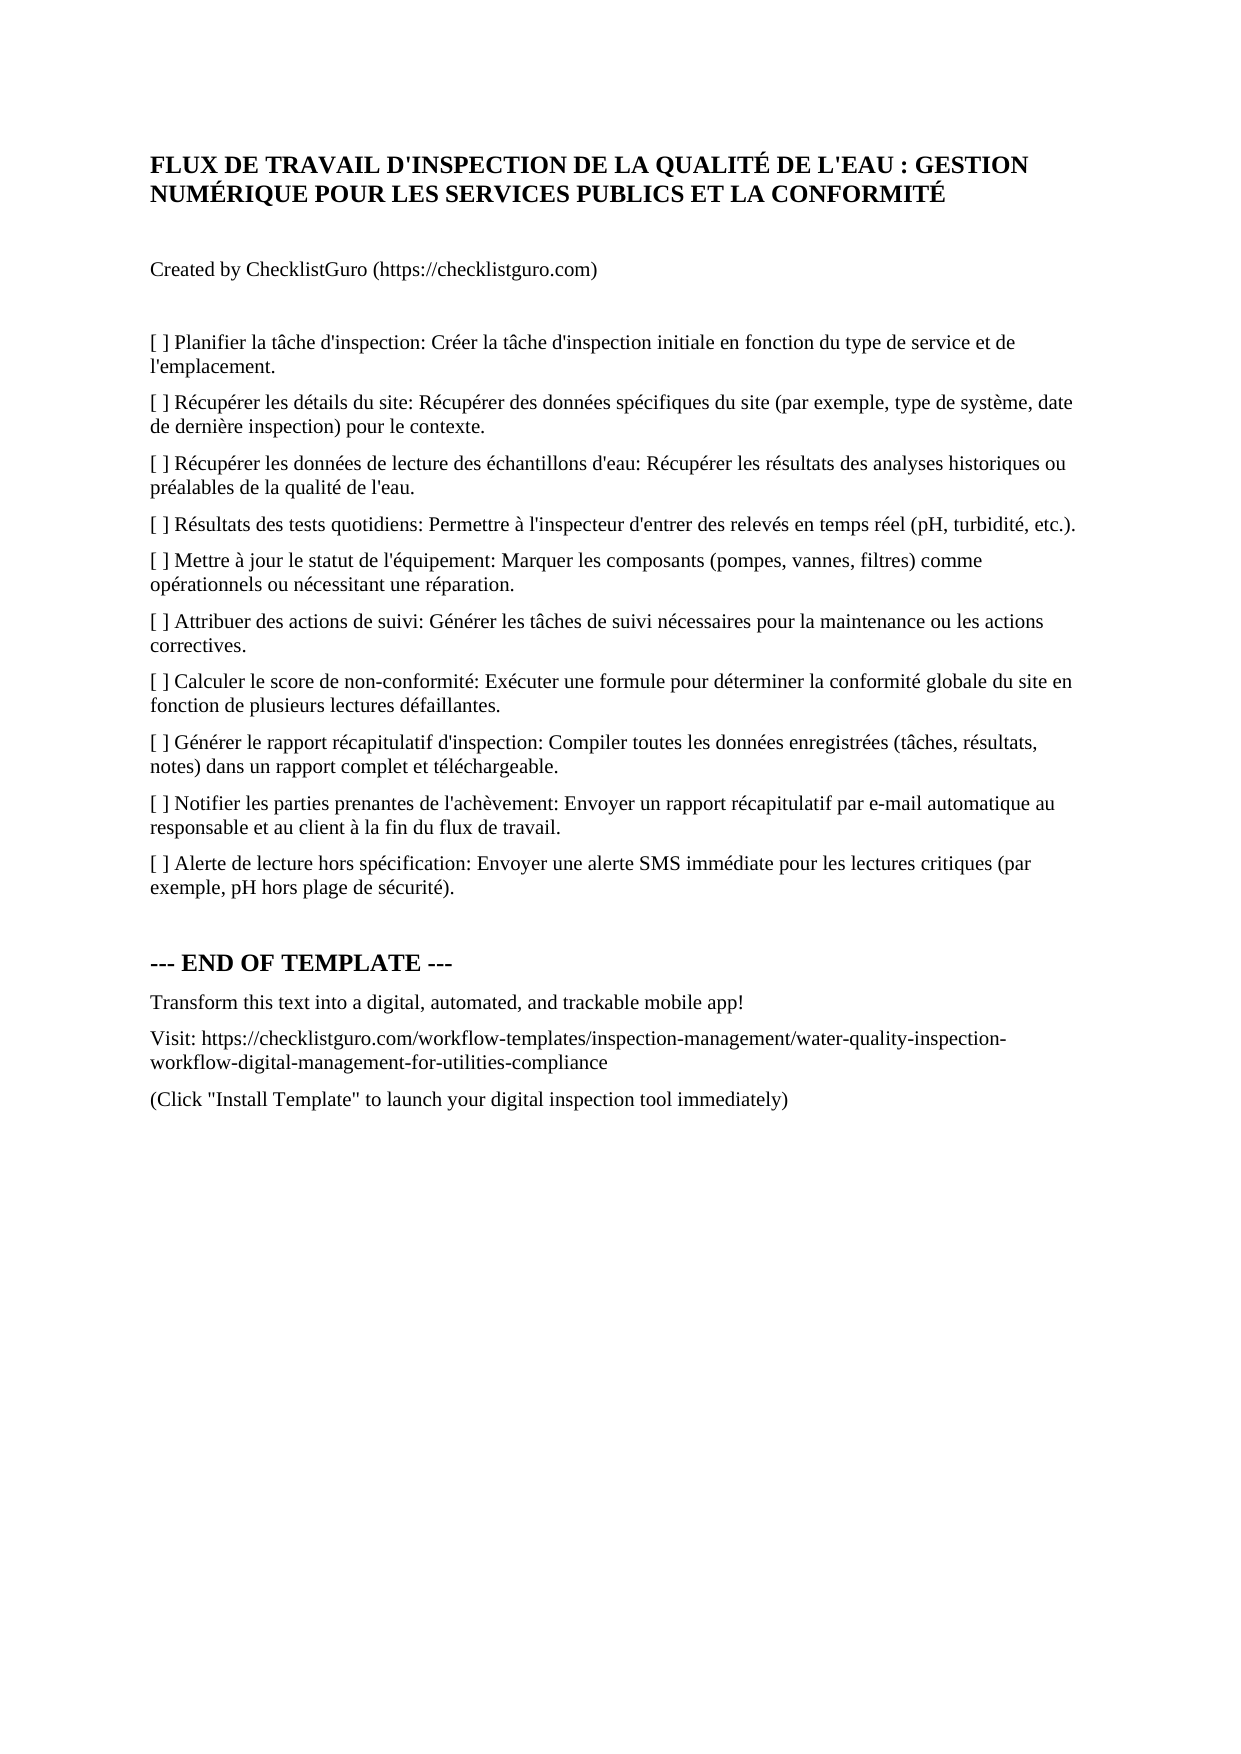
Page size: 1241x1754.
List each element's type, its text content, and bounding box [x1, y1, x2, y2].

text Created by ChecklistGuro (https://checklistguro.com) [150, 257, 1090, 281]
text [ ] Attribuer des actions de suivi: Générer les tâches de suivi nécessaires pour la maintenance ou les actions correctives. [150, 609, 1090, 657]
text [ ] Résultats des tests quotidiens: Permettre à l'inspecteur d'entrer des relevés en temps réel (pH, turbidité, etc.). [150, 512, 1090, 536]
text [ ] Planifier la tâche d'inspection: Créer la tâche d'inspection initiale en fonction du type de service et de l'emplacement. [150, 330, 1090, 378]
text FLUX DE TRAVAIL D'INSPECTION DE LA QUALITÉ DE L'EAU : GESTION NUMÉRIQUE POUR LES SERVICES PUBLICS ET LA CONFORMITÉ [150, 150, 1090, 207]
text --- END OF TEMPLATE --- [150, 948, 1090, 977]
text (Click "Install Template" to launch your digital inspection tool immediately) [150, 1087, 1090, 1111]
text [ ] Générer le rapport récapitulatif d'inspection: Compiler toutes les données enregistrées (tâches, résultats, notes) dans un rapport complet et téléchargeable. [150, 730, 1090, 778]
text [ ] Calculer le score de non-conformité: Exécuter une formule pour déterminer la conformité globale du site en fonction de plusieurs lectures défaillantes. [150, 669, 1090, 717]
text [ ] Récupérer les détails du site: Récupérer des données spécifiques du site (par exemple, type de système, date de dernière inspection) pour le contexte. [150, 390, 1090, 438]
text [ ] Alerte de lecture hors spécification: Envoyer une alerte SMS immédiate pour les lectures critiques (par exemple, pH hors plage de sécurité). [150, 851, 1090, 899]
text Visit: https://checklistguro.com/workflow-templates/inspection-management/water-quality-inspection-workflow-digital-management-for-utilities-compliance [150, 1026, 1090, 1074]
text [ ] Mettre à jour le statut de l'équipement: Marquer les composants (pompes, vannes, filtres) comme opérationnels ou nécessitant une réparation. [150, 548, 1090, 596]
text [ ] Notifier les parties prenantes de l'achèvement: Envoyer un rapport récapitulatif par e-mail automatique au responsable et au client à la fin du flux de travail. [150, 791, 1090, 839]
text Transform this text into a digital, automated, and trackable mobile app! [150, 990, 1090, 1014]
text [ ] Récupérer les données de lecture des échantillons d'eau: Récupérer les résultats des analyses historiques ou préalables de la qualité de l'eau. [150, 451, 1090, 499]
